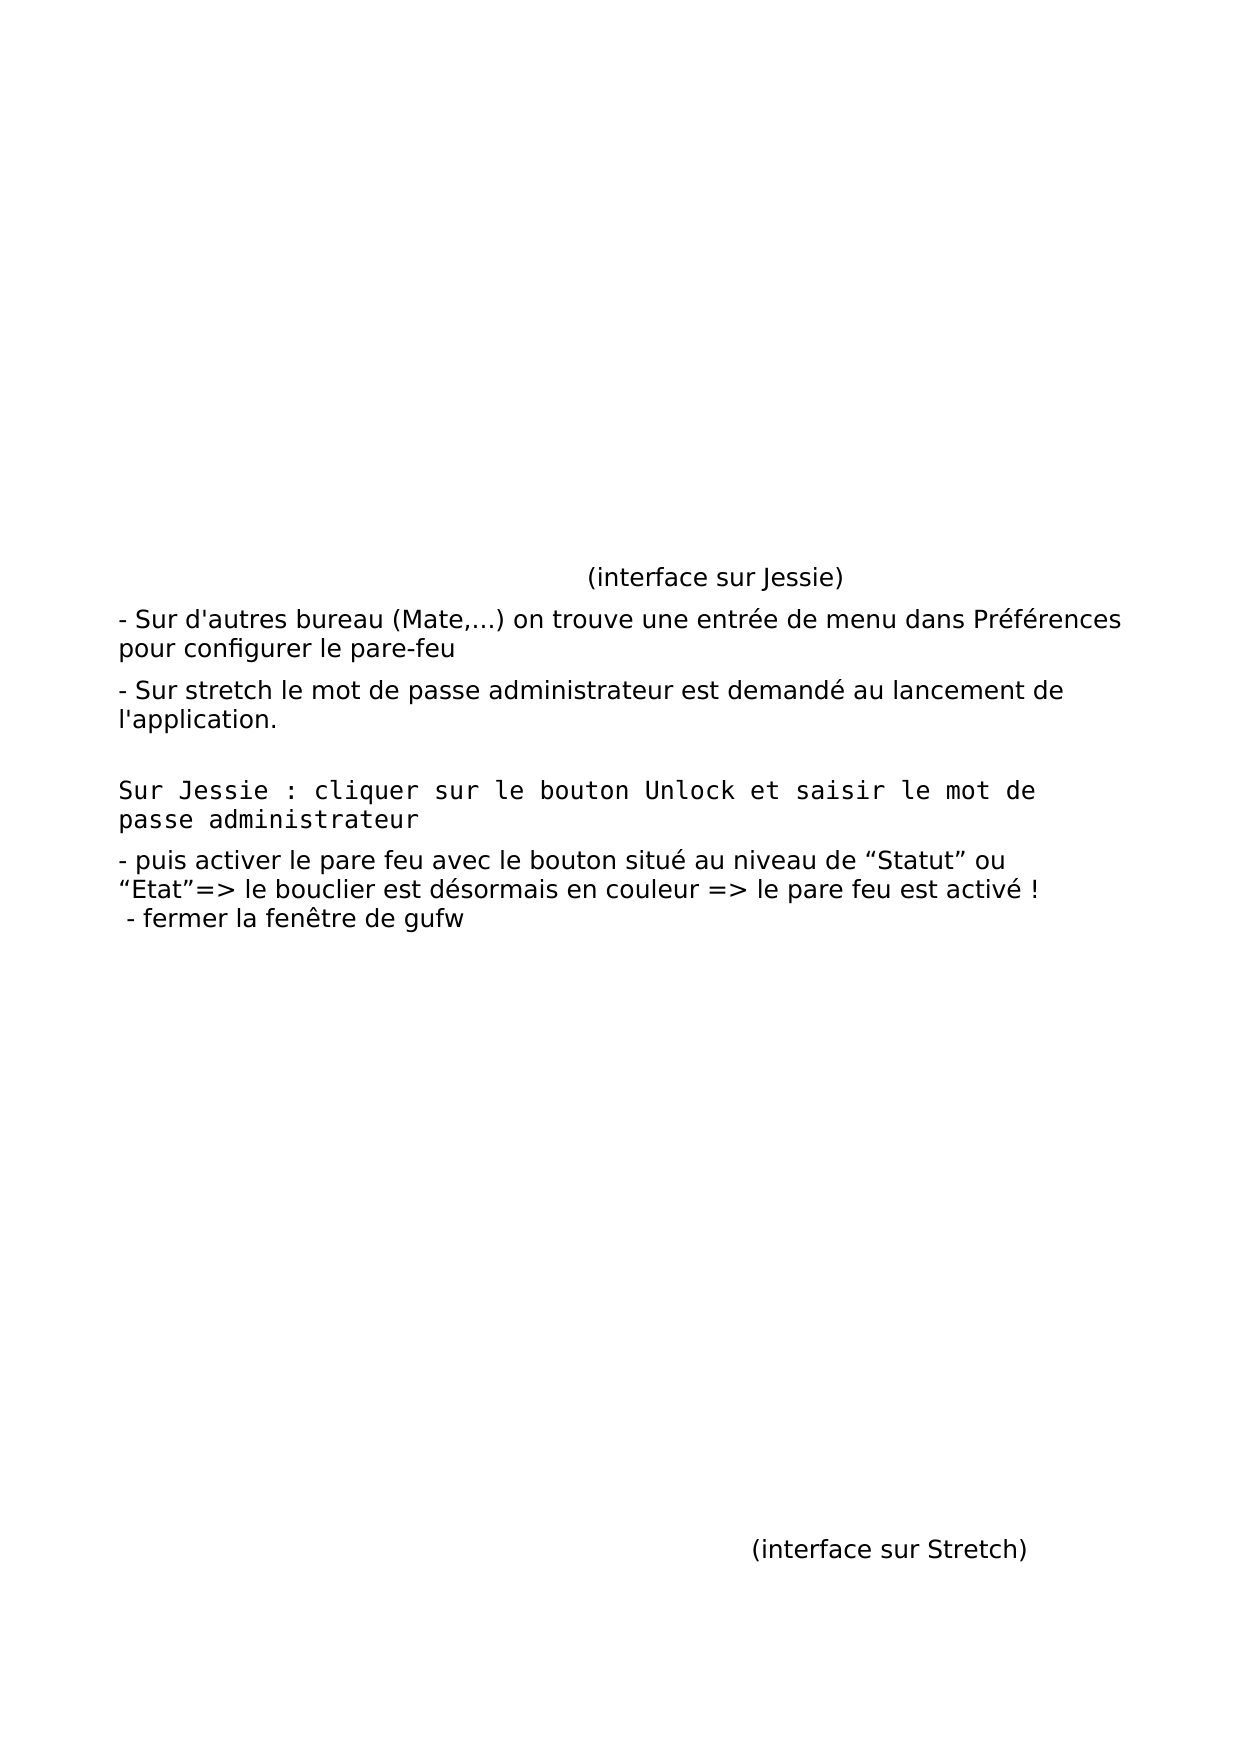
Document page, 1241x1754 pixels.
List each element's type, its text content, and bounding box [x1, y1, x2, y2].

text Sur Jessie : cliquer sur le bouton Unlock et saisir le mot de passe administrateur [118, 776, 1122, 834]
text - Sur d'autres bureau (Mate,...) on trouve une entrée de menu dans Préférences pour configurer le pare-feu [118, 605, 1122, 664]
text - puis activer le pare feu avec le bouton situé au niveau de “Statut” ou “Etat”=> le bouclier est désormais en couleur => le pare feu est activé ! - fermer la fenêtre de gufw (interface sur Stretch) [118, 846, 1122, 1565]
text - Sur stretch le mot de passe administrateur est demandé au lancement de l'application. [118, 676, 1122, 764]
text (interface sur Jessie) [118, 118, 1122, 593]
